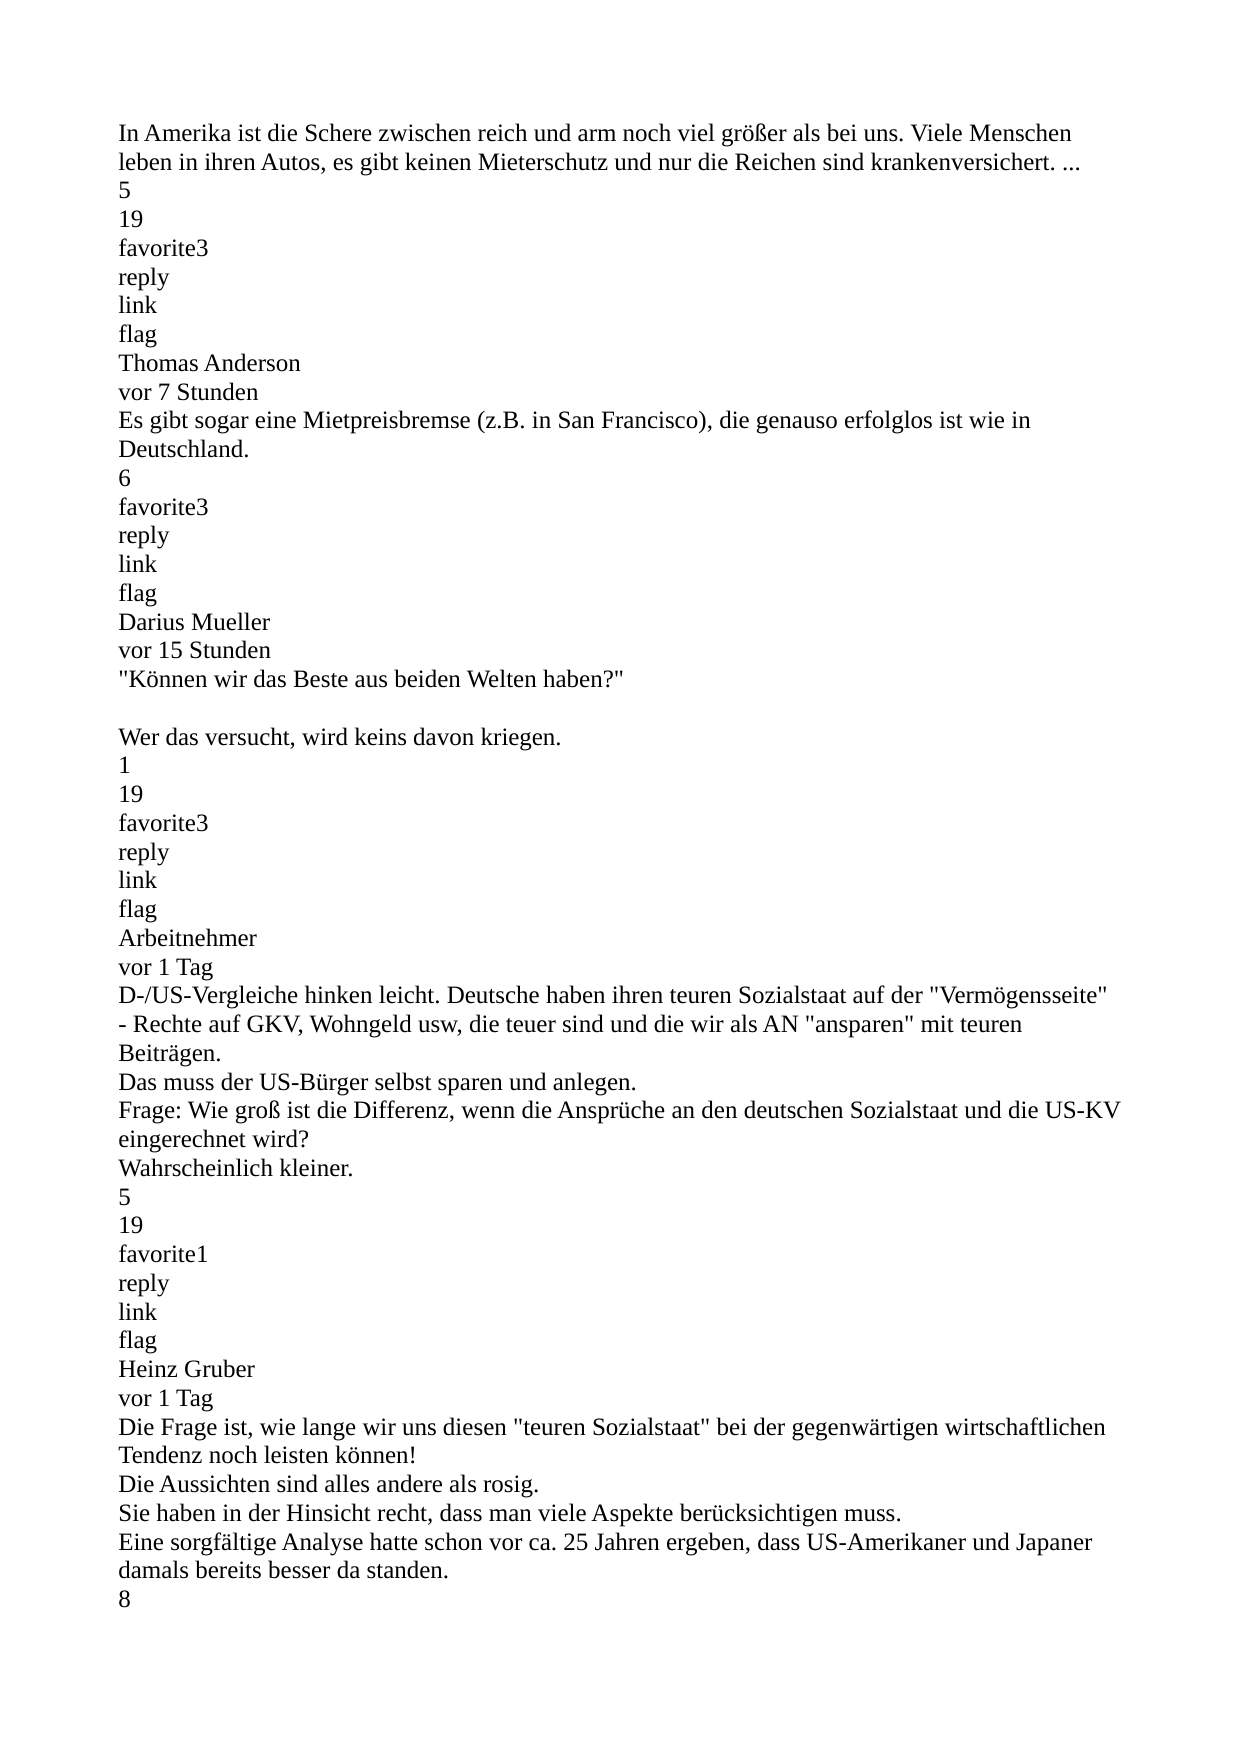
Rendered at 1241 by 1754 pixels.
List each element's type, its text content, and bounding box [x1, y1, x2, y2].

text link [118, 866, 1122, 894]
text Thomas Anderson [118, 348, 1122, 377]
text reply [118, 521, 1122, 549]
text reply [118, 837, 1122, 866]
text Heinz Gruber [118, 1354, 1122, 1383]
text 19 [118, 204, 1122, 233]
text vor 15 Stunden [118, 636, 1122, 664]
text Es gibt sogar eine Mietpreisbremse (z.B. in San Francisco), die genauso erfolglos ist wie in Deutschland. 🙄 [118, 406, 1122, 463]
text "Können wir das Beste aus beiden Welten haben?" Wer das versucht, wird keins davon kriegen. [118, 664, 1122, 751]
text link [118, 1297, 1122, 1326]
text 19 [118, 1211, 1122, 1239]
text 5 [118, 1182, 1122, 1211]
text Arbeitnehmer [118, 923, 1122, 952]
text Die Frage ist, wie lange wir uns diesen "teuren Sozialstaat" bei der gegenwärtigen wirtschaftlichen Tendenz noch leisten können! Die Aussichten sind alles andere als rosig. Sie haben in der Hinsicht recht, dass man viele Aspekte berücksichtigen muss. Eine sorgfältige Analyse hatte schon vor ca. 25 Jahren ergeben, dass US-Amerikaner und Japaner damals bereits besser da standen. [118, 1412, 1122, 1584]
text 8 [118, 1584, 1122, 1613]
text flag [118, 1326, 1122, 1354]
text vor 1 Tag [118, 1383, 1122, 1412]
text link [118, 549, 1122, 578]
text flag [118, 319, 1122, 348]
text favorite1 [118, 1239, 1122, 1268]
text 6 [118, 463, 1122, 492]
text vor 1 Tag [118, 952, 1122, 981]
text flag [118, 578, 1122, 607]
text reply [118, 262, 1122, 291]
text 19 [118, 779, 1122, 808]
text In Amerika ist die Schere zwischen reich und arm noch viel größer als bei uns. Viele Menschen leben in ihren Autos, es gibt keinen Mieterschutz und nur die Reichen sind krankenversichert. ... [118, 118, 1122, 176]
text favorite3 [118, 492, 1122, 521]
text reply [118, 1268, 1122, 1297]
text vor 7 Stunden [118, 377, 1122, 406]
text 1 [118, 751, 1122, 779]
text favorite3 [118, 808, 1122, 837]
text Darius Mueller [118, 607, 1122, 636]
text 5 [118, 176, 1122, 204]
text flag [118, 894, 1122, 923]
text D-/US-Vergleiche hinken leicht. Deutsche haben ihren teuren Sozialstaat auf der "Vermögensseite" - Rechte auf GKV, Wohngeld usw, die teuer sind und die wir als AN "ansparen" mit teuren Beiträgen. Das muss der US-Bürger selbst sparen und anlegen. Frage: Wie groß ist die Differenz, wenn die Ansprüche an den deutschen Sozialstaat und die US-KV eingerechnet wird? Wahrscheinlich kleiner. [118, 981, 1122, 1182]
text link [118, 291, 1122, 319]
text favorite3 [118, 233, 1122, 262]
